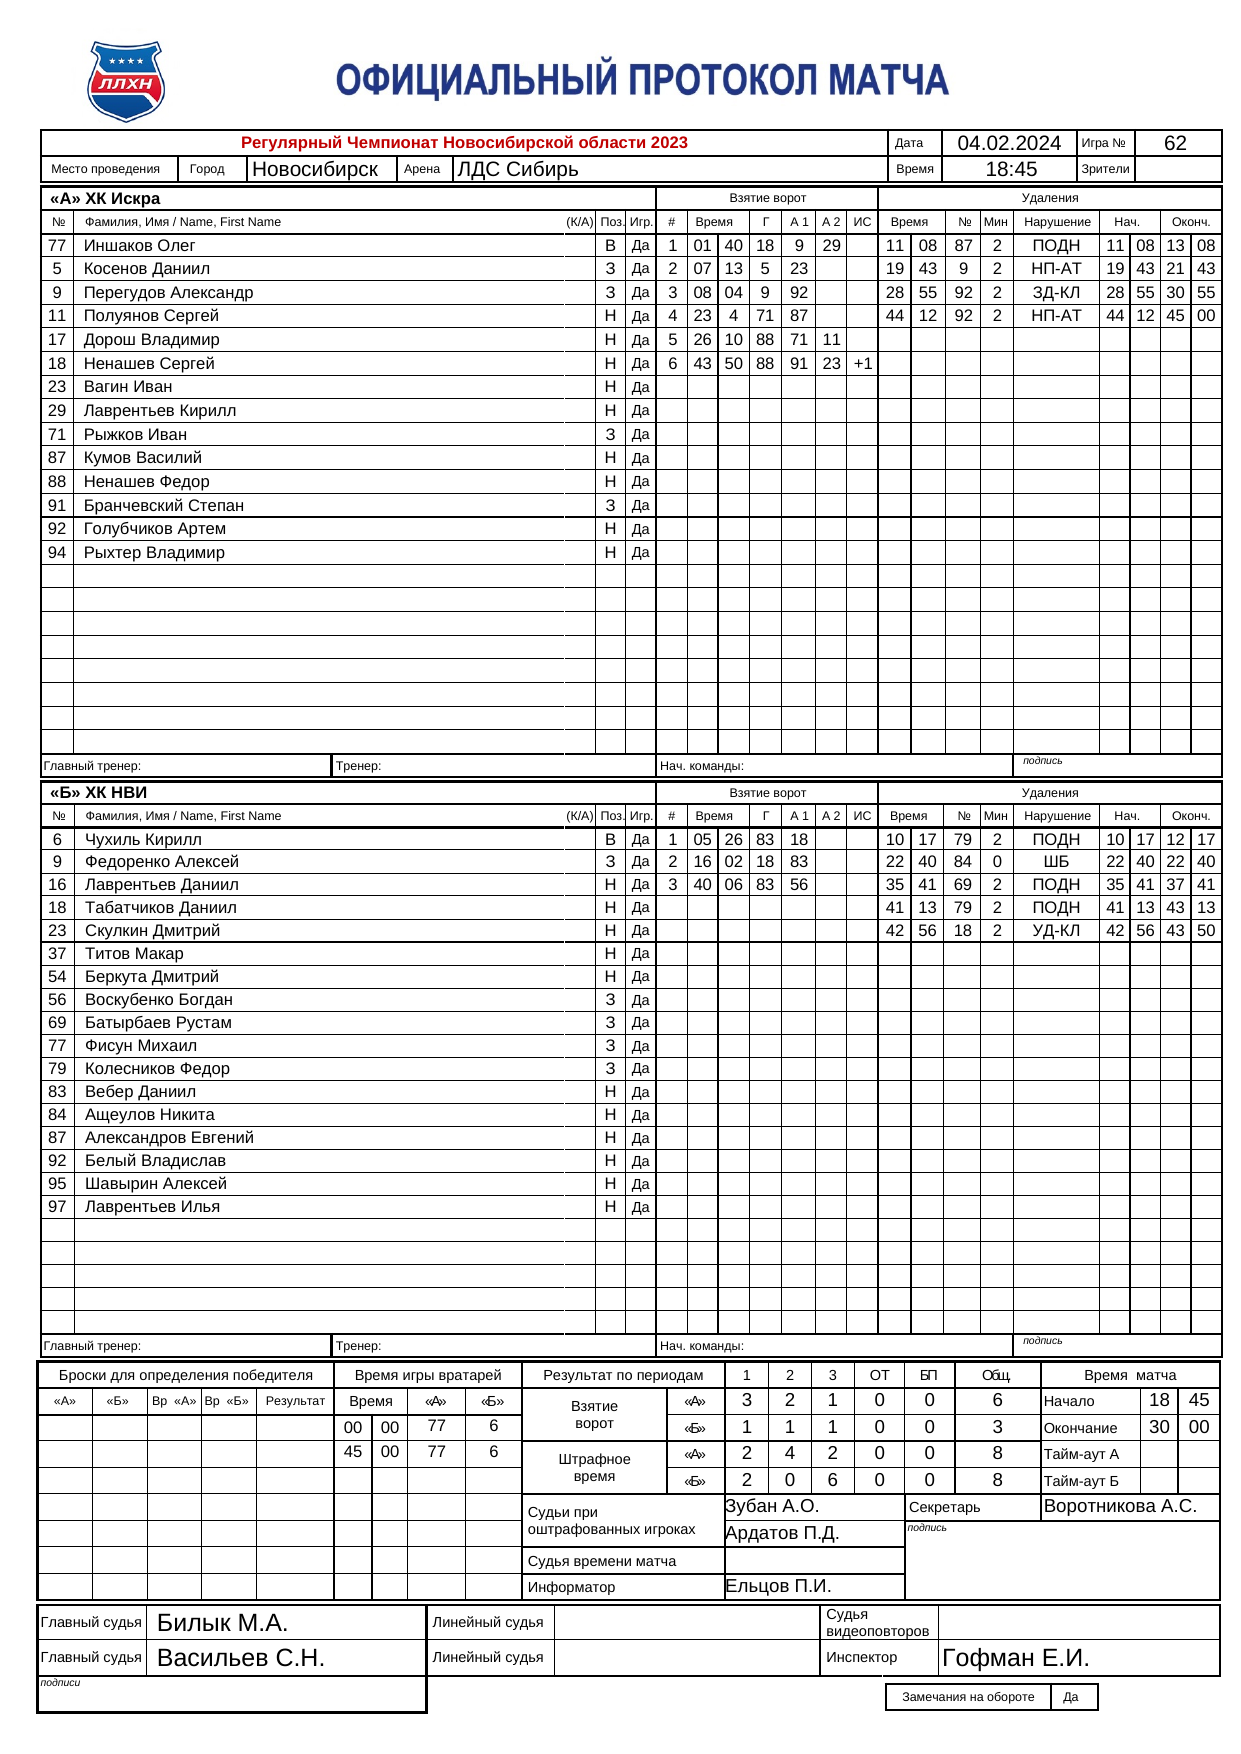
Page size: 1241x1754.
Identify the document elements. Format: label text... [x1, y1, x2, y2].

table_cell [981, 1219, 1013, 1241]
table_cell [719, 588, 749, 611]
table_cell [565, 829, 595, 849]
table_cell Игр. [626, 805, 655, 826]
table_cell [912, 1081, 943, 1103]
table_cell [946, 588, 980, 611]
table_header Взятие ворот [657, 188, 877, 209]
table_cell [847, 829, 877, 849]
table_cell [1100, 1288, 1129, 1310]
table_cell [688, 565, 717, 587]
table_cell [565, 1173, 595, 1195]
table_cell 29 [816, 235, 846, 256]
table_cell [1192, 1150, 1221, 1172]
table_cell 2 [981, 257, 1013, 280]
table_cell Да [626, 829, 655, 849]
table_cell [912, 1219, 943, 1241]
table_cell [148, 1441, 201, 1467]
table_cell [466, 1521, 521, 1546]
table_cell Да [626, 1081, 655, 1103]
table_cell [42, 683, 73, 706]
table_cell Зубан А.О. [726, 1495, 904, 1520]
table_cell 41 [1192, 874, 1221, 895]
table_cell [257, 1416, 333, 1440]
table_cell [74, 683, 564, 706]
table_cell Ардатов П.Д. [726, 1521, 904, 1546]
table_cell [946, 376, 980, 398]
table_cell 8 [956, 1442, 1040, 1467]
table_cell 02 [719, 850, 749, 872]
table_cell [719, 494, 749, 516]
table_cell 21 [1161, 257, 1190, 280]
table_cell 08 [912, 235, 945, 256]
table_cell [782, 1173, 815, 1195]
table_header «А» ХК Искра [42, 188, 655, 209]
table_cell [1014, 399, 1099, 422]
table_cell Н [596, 446, 625, 469]
table_cell [726, 1548, 904, 1573]
table_cell 4 [769, 1442, 811, 1467]
table_cell [847, 1219, 877, 1241]
table_cell [565, 1150, 595, 1172]
table_cell 0 [905, 1442, 954, 1467]
table_cell 43 [912, 257, 945, 280]
table_cell [688, 1127, 717, 1149]
table_cell [847, 1035, 877, 1057]
table_cell [1100, 565, 1129, 587]
table_cell [657, 943, 687, 964]
table_cell [1014, 352, 1099, 374]
table_cell [782, 1104, 815, 1126]
table_cell Табатчиков Даниил [75, 896, 564, 918]
table_cell [879, 612, 910, 634]
table_cell [596, 1219, 625, 1241]
table_cell ИС [847, 211, 877, 233]
table_cell [1014, 588, 1099, 611]
table_cell ШБ [1014, 850, 1099, 872]
table_cell [1131, 1012, 1160, 1033]
table_cell [408, 1547, 465, 1573]
table_cell Главный судья [39, 1606, 146, 1639]
table_cell 0 [855, 1442, 904, 1467]
table_cell [816, 683, 846, 706]
table_cell [816, 1012, 846, 1033]
table_cell [596, 588, 625, 611]
table_cell Гофман Е.И. [939, 1640, 1219, 1675]
table_cell 87 [42, 1127, 74, 1149]
table_cell Судья видеоповторов [821, 1606, 938, 1639]
table_cell Новосибирск [248, 157, 396, 181]
table_cell [883, 1677, 1220, 1681]
table_cell [596, 636, 625, 658]
table_cell [657, 707, 687, 729]
table_cell [688, 943, 717, 964]
table_cell Арена [398, 157, 452, 181]
table_cell Г [750, 805, 781, 826]
table_cell 0 [855, 1468, 904, 1493]
table_cell [657, 1196, 687, 1218]
table_cell [879, 730, 910, 753]
table_cell [1161, 1196, 1190, 1218]
table_cell [93, 1494, 147, 1520]
table_cell [879, 446, 910, 469]
table_cell [1100, 1311, 1129, 1333]
table_cell [373, 1468, 407, 1493]
table_cell Н [596, 1173, 625, 1195]
table_cell [879, 1265, 910, 1287]
table_cell [657, 1242, 687, 1264]
table_cell [719, 1081, 749, 1103]
table_cell З [596, 281, 625, 303]
table_cell [466, 1468, 521, 1493]
table_cell [944, 966, 980, 987]
table_header ОТ [855, 1363, 904, 1387]
table_cell [1100, 636, 1129, 658]
table_cell [847, 850, 877, 872]
table_cell [688, 966, 717, 987]
table_cell [1100, 659, 1129, 682]
table_cell [657, 1127, 687, 1149]
table_cell [1161, 1058, 1190, 1079]
table_cell 9 [946, 257, 980, 280]
table_cell [1131, 659, 1160, 682]
table_cell [879, 565, 910, 587]
table_cell 92 [946, 281, 980, 303]
table_cell 13 [1192, 896, 1221, 918]
table_cell 0 [905, 1468, 954, 1493]
table_cell 77 [42, 235, 73, 256]
table_cell [42, 1242, 74, 1264]
table_cell [42, 636, 73, 658]
table_cell Да [626, 989, 655, 1011]
table_cell [719, 1196, 749, 1218]
table_cell [335, 1574, 371, 1599]
table_cell [782, 565, 815, 587]
table_cell Взятие ворот [523, 1389, 666, 1440]
table_cell 00 [373, 1416, 407, 1440]
table_cell Н [596, 1196, 625, 1218]
table_cell [750, 1150, 781, 1172]
table_header Результат по периодам [523, 1363, 724, 1387]
table_cell Время [688, 805, 749, 826]
table_cell [1161, 1311, 1190, 1333]
table_cell № [944, 805, 980, 826]
table_cell [1192, 1012, 1221, 1033]
table_cell [565, 1035, 595, 1057]
table_cell [42, 1265, 74, 1287]
table_cell [565, 874, 595, 895]
table_cell [1100, 518, 1129, 540]
table_cell [42, 1219, 74, 1241]
table_cell 4 [719, 305, 749, 327]
table_cell 92 [42, 1150, 74, 1172]
table_cell [944, 1311, 980, 1333]
table_cell [688, 494, 717, 516]
table_cell [565, 1196, 595, 1218]
table_cell 79 [42, 1058, 74, 1079]
table_cell 71 [750, 305, 781, 327]
table_cell [719, 518, 749, 540]
table_cell [879, 328, 910, 351]
table_cell [202, 1574, 256, 1599]
table_cell Ащеулов Никита [75, 1104, 564, 1126]
table_cell [847, 235, 877, 256]
table_cell [565, 588, 595, 611]
table_cell [816, 1242, 846, 1264]
table_cell 43 [688, 352, 717, 374]
table_cell [981, 707, 1013, 729]
table_cell [148, 1574, 201, 1599]
table_cell [750, 683, 781, 706]
table_cell [912, 399, 945, 422]
table_cell 04 [719, 281, 749, 303]
table_cell [816, 494, 846, 516]
table_cell [719, 707, 749, 729]
table_cell [1014, 612, 1099, 634]
table_cell [1161, 1288, 1190, 1310]
table_cell [879, 966, 910, 987]
table_cell 95 [42, 1173, 74, 1195]
table_cell [1161, 494, 1190, 516]
table_cell (К/А) [565, 805, 595, 826]
table_cell [596, 1265, 625, 1287]
table_cell 45 [335, 1441, 371, 1467]
table_cell Да [626, 423, 655, 445]
table_cell [1161, 1150, 1190, 1172]
table_cell Н [596, 943, 625, 964]
table_cell [847, 376, 877, 398]
table_cell [912, 943, 943, 964]
table_cell [719, 1265, 749, 1287]
table_cell [719, 565, 749, 587]
table_cell [1131, 588, 1160, 611]
table_cell 94 [42, 541, 73, 564]
table_cell [981, 612, 1013, 634]
table_cell [912, 1058, 943, 1079]
table_cell Лаврентьев Даниил [75, 874, 564, 895]
table_cell 83 [750, 829, 781, 849]
table_cell [816, 636, 846, 658]
table_cell [657, 730, 687, 753]
table_cell [1192, 541, 1221, 564]
table_cell [657, 1104, 687, 1126]
table_cell [1131, 730, 1160, 753]
table_cell НП-АТ [1014, 305, 1099, 327]
table_cell 56 [1131, 920, 1160, 941]
table_cell [847, 966, 877, 987]
table_cell [1141, 1441, 1177, 1467]
table_cell 0 [855, 1389, 904, 1413]
table_cell [565, 896, 595, 918]
table_cell [1131, 1150, 1160, 1172]
table_cell [879, 1012, 910, 1033]
table_cell [847, 305, 877, 327]
table_cell [596, 707, 625, 729]
table_cell 55 [1131, 281, 1160, 303]
table_cell [688, 1012, 717, 1033]
table_cell [1192, 659, 1221, 682]
table_cell [626, 565, 655, 587]
table_cell [750, 1311, 781, 1333]
table_cell Тренер: [333, 755, 655, 776]
table_cell [626, 659, 655, 682]
table_cell 83 [42, 1081, 74, 1103]
table_cell [1192, 1242, 1221, 1264]
table_cell [750, 1012, 781, 1033]
table_cell 2 [812, 1442, 854, 1467]
table_cell 83 [750, 874, 781, 895]
table_cell 2 [981, 281, 1013, 303]
table_cell [750, 1081, 781, 1103]
table_cell 06 [719, 874, 749, 895]
table_cell [202, 1547, 256, 1573]
table_cell Беркута Дмитрий [75, 966, 564, 987]
table_cell 84 [42, 1104, 74, 1126]
table_cell [981, 470, 1013, 493]
table_cell [657, 1265, 687, 1287]
table_cell [1100, 1058, 1129, 1079]
table_cell Голубчиков Артем [74, 518, 564, 540]
table_cell [1192, 1081, 1221, 1103]
table_cell Главный судья [39, 1640, 146, 1675]
table_cell 6 [466, 1416, 521, 1440]
table_cell 2 [981, 874, 1013, 895]
table_header 2 [769, 1363, 811, 1387]
table_cell 92 [946, 305, 980, 327]
table_cell 71 [42, 423, 73, 445]
table_cell 40 [688, 874, 717, 895]
table_cell [912, 683, 945, 706]
table_cell [1014, 707, 1099, 729]
table_cell [688, 1104, 717, 1126]
table_cell [912, 1150, 943, 1172]
table_cell [202, 1521, 256, 1546]
table_cell 18 [42, 352, 73, 374]
table_cell 22 [1100, 850, 1129, 872]
table_cell [688, 1288, 717, 1310]
table_cell [750, 518, 781, 540]
table_cell [1192, 399, 1221, 422]
table_cell [1100, 966, 1129, 987]
table_cell Время [688, 211, 749, 233]
table_cell [847, 874, 877, 895]
table_header Дата [889, 131, 941, 155]
table_cell Нач. команды: [657, 1335, 1012, 1356]
table_cell [750, 659, 781, 682]
table_cell [1131, 470, 1160, 493]
table_cell Линейный судья [428, 1606, 554, 1639]
table_header Броски для определения победителя [39, 1363, 333, 1387]
table_cell 17 [1131, 829, 1160, 849]
table_cell [93, 1547, 147, 1573]
table_cell [39, 1521, 92, 1546]
table_cell [565, 1219, 595, 1241]
table_cell [596, 659, 625, 682]
table_cell [750, 943, 781, 964]
table_cell «Б» [668, 1415, 724, 1440]
table_cell 71 [782, 328, 815, 351]
table_cell А 2 [816, 211, 846, 233]
table_cell [1131, 328, 1160, 351]
table_cell [1161, 399, 1190, 422]
table_cell [1131, 423, 1160, 445]
table_cell [408, 1468, 465, 1493]
table_cell 18 [1141, 1389, 1177, 1413]
table_cell [1192, 565, 1221, 587]
table_cell Да [626, 1173, 655, 1195]
table_cell 0 [769, 1468, 811, 1493]
table_cell [565, 1081, 595, 1103]
table_cell [408, 1521, 465, 1546]
table_cell [657, 612, 687, 634]
table_cell [719, 920, 749, 941]
table_cell «А» [668, 1389, 724, 1413]
table_cell [879, 376, 910, 398]
table_cell [1161, 565, 1190, 587]
table_cell [565, 470, 595, 493]
table_cell [657, 659, 687, 682]
table_cell [719, 1219, 749, 1241]
table_cell [42, 707, 73, 729]
table_cell [626, 1219, 655, 1241]
table_cell 55 [1192, 281, 1221, 303]
table_cell Лаврентьев Кирилл [74, 399, 564, 422]
table_cell Фисун Михаил [75, 1035, 564, 1057]
table_cell подпись [1014, 1335, 1221, 1356]
table_cell [912, 565, 945, 587]
table_cell 41 [1100, 896, 1129, 918]
table_cell # [657, 805, 687, 826]
table_cell [879, 399, 910, 422]
table_cell [1014, 1288, 1099, 1310]
table_cell [912, 612, 945, 634]
table_cell Г [750, 211, 781, 233]
table_cell [555, 1640, 819, 1675]
table_cell [944, 1196, 980, 1218]
table_cell 88 [42, 470, 73, 493]
table_cell [626, 1311, 655, 1333]
table_cell 6 [466, 1441, 521, 1467]
table_cell 9 [42, 281, 73, 303]
table_cell [657, 1012, 687, 1033]
table_cell [75, 1219, 564, 1241]
table_cell [1100, 1150, 1129, 1172]
table_cell 0 [855, 1415, 904, 1440]
table_cell [657, 636, 687, 658]
table_cell З [596, 1058, 625, 1079]
table_cell [981, 636, 1013, 658]
table_cell [981, 1196, 1013, 1218]
table_cell [816, 966, 846, 987]
table_cell 44 [1100, 305, 1129, 327]
table_cell [944, 1219, 980, 1241]
table_cell [565, 1127, 595, 1149]
table_header Общ. [956, 1363, 1040, 1387]
table_cell [719, 376, 749, 398]
table_cell [1131, 399, 1160, 422]
table_cell Да [626, 257, 655, 280]
table_cell [42, 612, 73, 634]
table_cell Н [596, 966, 625, 987]
table_cell Н [596, 518, 625, 540]
table_cell [74, 659, 564, 682]
table_cell Колесников Федор [75, 1058, 564, 1079]
table_cell [879, 1242, 910, 1264]
table_cell подпись [1014, 755, 1221, 776]
table_cell 23 [816, 352, 846, 374]
table_cell 18 [782, 829, 815, 849]
table_cell ИС [847, 805, 877, 826]
table_cell 1 [769, 1415, 811, 1440]
table_cell [1161, 659, 1190, 682]
table_cell [1100, 1219, 1129, 1241]
table_cell [1192, 1196, 1221, 1218]
table_cell [981, 565, 1013, 587]
table_cell Н [596, 541, 625, 564]
table_cell Полуянов Сергей [74, 305, 564, 327]
table_cell [74, 636, 564, 658]
table_cell [1100, 588, 1129, 611]
table_cell [719, 1104, 749, 1126]
table_cell [1161, 1104, 1190, 1126]
table_cell [750, 376, 781, 398]
table_cell [879, 470, 910, 493]
table_cell [719, 1035, 749, 1057]
table_cell [719, 1127, 749, 1149]
table_cell [847, 1265, 877, 1287]
table_cell 13 [1131, 896, 1160, 918]
table_cell [912, 636, 945, 658]
table_cell Нач. [1100, 805, 1160, 826]
table_cell [1192, 470, 1221, 493]
table_cell [1161, 1242, 1190, 1264]
table_cell [688, 1058, 717, 1079]
table_cell [816, 1173, 846, 1195]
table_cell [1100, 352, 1129, 374]
table_cell [148, 1416, 201, 1440]
table_cell [1131, 683, 1160, 706]
table_cell [1131, 1219, 1160, 1241]
table_cell [719, 896, 749, 918]
table_cell [688, 1081, 717, 1103]
table_cell [1161, 1265, 1190, 1287]
table_cell [1192, 1035, 1221, 1057]
table_cell [1192, 612, 1221, 634]
table_cell (К/А) [565, 211, 595, 233]
table_cell 9 [42, 850, 74, 872]
table_cell [1131, 518, 1160, 540]
table_cell [1161, 1127, 1190, 1149]
table_cell [981, 659, 1013, 682]
table_cell 43 [1192, 257, 1221, 280]
table_cell [335, 1494, 371, 1520]
table_cell [688, 683, 717, 706]
table_cell [782, 1035, 815, 1057]
table_cell [1131, 1104, 1160, 1126]
table_cell [750, 730, 781, 753]
table_cell [879, 636, 910, 658]
table_cell [1192, 1104, 1221, 1126]
table_cell 4 [657, 305, 687, 327]
table_cell [93, 1521, 147, 1546]
table_cell [1161, 683, 1190, 706]
table_cell Васильев С.Н. [147, 1640, 425, 1675]
table_cell [944, 1150, 980, 1172]
table_cell Иншаков Олег [74, 235, 564, 256]
table_cell [75, 1288, 564, 1310]
table_cell [1014, 328, 1099, 351]
table_cell [944, 1242, 980, 1264]
table_cell [912, 730, 945, 753]
table_cell [1014, 494, 1099, 516]
table_cell [626, 588, 655, 611]
table_cell Рыхтер Владимир [74, 541, 564, 564]
table_cell [750, 989, 781, 1011]
table_cell 77 [408, 1441, 465, 1467]
table_cell [816, 588, 846, 611]
table_cell [202, 1494, 256, 1520]
table_cell Время [879, 211, 945, 233]
table_cell [816, 399, 846, 422]
table_cell [944, 1288, 980, 1310]
table_cell Вагин Иван [74, 376, 564, 398]
table_cell [981, 1035, 1013, 1057]
table_cell Да [626, 1058, 655, 1079]
table_cell Кумов Василий [74, 446, 564, 469]
table_cell [39, 1547, 92, 1573]
table_cell [1192, 1311, 1221, 1333]
table_cell УД-КЛ [1014, 920, 1099, 941]
table_cell [626, 1288, 655, 1310]
table_cell Главный тренер: [42, 1335, 330, 1356]
table_cell [657, 541, 687, 564]
table_cell 01 [688, 235, 717, 256]
table_cell 2 [657, 850, 687, 872]
table_cell [847, 943, 877, 964]
table_cell [944, 1058, 980, 1079]
table_cell [879, 1035, 910, 1057]
table_cell [657, 518, 687, 540]
table_cell Да [626, 328, 655, 351]
table_header Удаления [879, 783, 1221, 803]
table_cell [565, 730, 595, 753]
table_cell [1131, 1288, 1160, 1310]
table_cell 9 [782, 235, 815, 256]
table_cell [1192, 989, 1221, 1011]
table_cell [946, 423, 980, 445]
table_cell Игр. [626, 211, 655, 233]
table_cell [1161, 1219, 1190, 1241]
table_cell [912, 1012, 943, 1033]
table_cell 3 [956, 1415, 1040, 1440]
table_cell [912, 1196, 943, 1218]
table_cell [1014, 1127, 1099, 1149]
table_cell [1014, 1081, 1099, 1103]
table_cell [782, 1242, 815, 1264]
table_cell 1 [657, 829, 687, 849]
table_cell [1192, 1265, 1221, 1287]
table_cell [1014, 1150, 1099, 1172]
table_cell Главный тренер: [42, 755, 330, 776]
table_cell [1100, 1127, 1129, 1149]
table_cell Секретарь [906, 1495, 1040, 1520]
table_cell [408, 1494, 465, 1520]
table_cell [1131, 494, 1160, 516]
table_cell 41 [1131, 874, 1160, 895]
table_cell [782, 989, 815, 1011]
table_cell [782, 1150, 815, 1172]
table_cell [981, 1265, 1013, 1287]
table_cell [74, 612, 564, 634]
table_cell З [596, 494, 625, 516]
table_cell 56 [42, 989, 74, 1011]
table_header 62 [1136, 131, 1221, 155]
table_cell # [657, 211, 687, 233]
table_cell [782, 896, 815, 918]
table_cell Да [626, 235, 655, 256]
table_cell 91 [42, 494, 73, 516]
table_cell [428, 1677, 882, 1711]
table_cell Перегудов Александр [74, 281, 564, 303]
table_cell ПОДН [1014, 896, 1099, 918]
table_cell [1179, 1468, 1219, 1493]
table_cell [879, 707, 910, 729]
table_cell [847, 1196, 877, 1218]
table_cell № [946, 211, 980, 233]
table_cell [1100, 1196, 1129, 1218]
table_cell [626, 730, 655, 753]
table_cell [688, 1311, 717, 1333]
table_cell [981, 423, 1013, 445]
table_cell [688, 707, 717, 729]
table_cell Да [626, 1196, 655, 1218]
table_cell [688, 730, 717, 753]
table_cell [782, 1265, 815, 1287]
table_cell [981, 730, 1013, 753]
table_cell [1131, 541, 1160, 564]
table_cell [565, 541, 595, 564]
table_cell [1161, 352, 1190, 374]
table_cell 84 [944, 850, 980, 872]
table_cell [816, 376, 846, 398]
table_cell [912, 1265, 943, 1287]
table_cell [981, 1127, 1013, 1149]
table_cell Информатор [523, 1575, 724, 1599]
table_cell [1192, 707, 1221, 729]
table_cell [912, 352, 945, 374]
table_cell [912, 328, 945, 351]
table_cell [688, 1242, 717, 1264]
table_cell [373, 1521, 407, 1546]
table_cell [750, 920, 781, 941]
table_cell [555, 1606, 819, 1639]
table_cell [750, 966, 781, 987]
table_cell [1014, 565, 1099, 587]
table_cell [688, 541, 717, 564]
table_cell [750, 1127, 781, 1149]
table_cell № [42, 211, 73, 233]
table_cell [750, 707, 781, 729]
table_cell 88 [750, 352, 781, 374]
table_cell [657, 494, 687, 516]
table_cell [1131, 1058, 1160, 1079]
table_cell [688, 470, 717, 493]
table_cell [1161, 1081, 1190, 1103]
table_cell [981, 683, 1013, 706]
table_cell [816, 1196, 846, 1218]
table_cell З [596, 1035, 625, 1057]
table_cell Н [596, 920, 625, 941]
table_cell [1131, 1265, 1160, 1287]
table_cell [1131, 1035, 1160, 1057]
table_cell [1192, 1058, 1221, 1079]
table_cell [879, 1311, 910, 1333]
table_cell [565, 399, 595, 422]
table_cell [816, 829, 846, 849]
table_cell [912, 423, 945, 445]
table_cell [782, 1311, 815, 1333]
table_cell 40 [1192, 850, 1221, 872]
table_cell Да [626, 1150, 655, 1172]
table_cell [847, 707, 877, 729]
table_cell [565, 281, 595, 303]
table_cell В [596, 829, 625, 849]
table_cell 87 [42, 446, 73, 469]
table_cell [657, 1058, 687, 1079]
table_cell [596, 565, 625, 587]
table_cell 87 [946, 235, 980, 256]
table_cell 10 [879, 829, 910, 849]
table_cell З [596, 423, 625, 445]
table_cell [1100, 423, 1129, 445]
table_cell [981, 1173, 1013, 1195]
table_cell Место проведения [42, 157, 177, 181]
table_cell [1161, 636, 1190, 658]
table_cell Нач. команды: [657, 755, 1012, 776]
table_cell [816, 659, 846, 682]
table_header «Б» ХК НВИ [42, 783, 655, 803]
table_cell 35 [879, 874, 910, 895]
table_cell [565, 235, 595, 256]
table_cell [782, 588, 815, 611]
table_cell «Б » [466, 1389, 521, 1413]
table_cell [981, 399, 1013, 422]
table_cell 3 [657, 874, 687, 895]
table_cell 40 [1131, 850, 1160, 872]
table_cell [816, 257, 846, 280]
table_cell [879, 588, 910, 611]
table_cell 18 [750, 235, 781, 256]
table_cell [1014, 470, 1099, 493]
table_cell 23 [782, 257, 815, 280]
table_cell [879, 423, 910, 445]
table_cell [565, 966, 595, 987]
table_cell [1100, 612, 1129, 634]
table_cell [912, 707, 945, 729]
table_cell [816, 612, 846, 634]
table_cell [847, 896, 877, 918]
table_cell [1161, 1012, 1190, 1033]
table_cell Поз. [596, 805, 625, 826]
table_cell [847, 588, 877, 611]
table_cell [466, 1547, 521, 1573]
table_cell [335, 1521, 371, 1546]
table_cell 41 [912, 874, 943, 895]
table_cell А 1 [782, 211, 815, 233]
table_cell [847, 281, 877, 303]
table_cell 10 [719, 328, 749, 351]
table_cell 05 [688, 829, 717, 849]
table_cell [719, 612, 749, 634]
table_cell [879, 1288, 910, 1310]
table_cell Да [626, 920, 655, 941]
table_cell Тайм-аут А [1042, 1441, 1140, 1467]
table_cell [257, 1574, 333, 1599]
table_cell [657, 1081, 687, 1103]
table_cell [1192, 588, 1221, 611]
table_cell [847, 1081, 877, 1103]
table_cell 23 [688, 305, 717, 327]
table_cell [816, 1035, 846, 1057]
table_cell «Б» [668, 1468, 724, 1493]
table_cell [202, 1416, 256, 1440]
table_cell 40 [719, 235, 749, 256]
table_cell 2 [981, 920, 1013, 941]
table_cell Время [889, 157, 941, 181]
table_cell [42, 1311, 74, 1333]
table_cell [944, 1012, 980, 1033]
table_cell [1131, 612, 1160, 634]
table_cell 3 [726, 1389, 768, 1413]
table_cell 13 [912, 896, 943, 918]
table_cell Рыжков Иван [74, 423, 564, 445]
table_cell [981, 518, 1013, 540]
table_cell [1161, 423, 1190, 445]
table_cell [1100, 1081, 1129, 1103]
table_cell подписи [39, 1677, 425, 1711]
table_cell [816, 518, 846, 540]
table_cell [816, 896, 846, 918]
table_cell 12 [1131, 305, 1160, 327]
table_cell [39, 1468, 92, 1493]
table_cell «А» [39, 1389, 92, 1413]
table_cell [1131, 565, 1160, 587]
table_cell Да [626, 376, 655, 398]
table_cell [688, 659, 717, 682]
table_cell [944, 989, 980, 1011]
table_cell 11 [1100, 235, 1129, 256]
table_cell [719, 1311, 749, 1333]
table_cell [816, 920, 846, 941]
table_cell [1100, 399, 1129, 422]
table_cell № [42, 805, 74, 826]
table_cell [946, 352, 980, 374]
table_cell [879, 352, 910, 374]
table_cell [1014, 1311, 1099, 1333]
table_cell [688, 1219, 717, 1241]
table_cell [847, 518, 877, 540]
table_cell 11 [816, 328, 846, 351]
table_cell [981, 1104, 1013, 1126]
table_header Регулярный Чемпионат Новосибирской области 2023 [42, 131, 887, 155]
table_cell [1131, 1311, 1160, 1333]
table_cell [782, 920, 815, 941]
table_cell Фамилия, Имя / Name, First Name [74, 211, 565, 233]
table_cell [944, 943, 980, 964]
table_cell [847, 989, 877, 1011]
table_cell Н [596, 470, 625, 493]
table_cell [946, 446, 980, 469]
table_cell [1014, 1242, 1099, 1264]
table_cell [981, 943, 1013, 964]
table_cell [816, 1127, 846, 1149]
table_cell [93, 1468, 147, 1493]
table_cell [74, 707, 564, 729]
table_cell [75, 1242, 564, 1264]
table_cell Начало [1042, 1389, 1140, 1413]
table_cell Да [626, 541, 655, 564]
table_cell [816, 1081, 846, 1103]
table_cell [944, 1081, 980, 1103]
table_cell [816, 423, 846, 445]
table_cell 16 [42, 874, 74, 895]
table_cell [688, 1173, 717, 1195]
table_cell 87 [782, 305, 815, 327]
table_cell [847, 328, 877, 351]
table_cell 08 [1131, 235, 1160, 256]
table_cell Н [596, 1081, 625, 1103]
table_cell 91 [782, 352, 815, 374]
table_cell 30 [1141, 1415, 1177, 1440]
table_cell [816, 1058, 846, 1079]
table_cell [596, 612, 625, 634]
table_cell [42, 565, 73, 587]
table_cell [981, 1058, 1013, 1079]
table_cell 79 [944, 829, 980, 849]
table_cell [782, 612, 815, 634]
table_cell [257, 1441, 333, 1467]
table_cell 9 [750, 281, 781, 303]
table_cell Н [596, 1150, 625, 1172]
table_cell Оконч. [1161, 211, 1221, 233]
table_cell 37 [1161, 874, 1190, 895]
table_cell [688, 1150, 717, 1172]
table_cell [565, 1012, 595, 1033]
table_cell [944, 1127, 980, 1149]
table_cell [257, 1547, 333, 1573]
table_cell [1161, 518, 1190, 540]
table_cell [719, 399, 749, 422]
table_cell [1014, 423, 1099, 445]
table_cell [626, 1265, 655, 1287]
table_header Удаления [879, 188, 1221, 209]
table_cell [1192, 446, 1221, 469]
table_cell [750, 1219, 781, 1241]
table_cell Да [626, 874, 655, 895]
table_cell [719, 1173, 749, 1195]
table_cell [1014, 730, 1099, 753]
table_cell [912, 1035, 943, 1057]
table_cell [912, 518, 945, 540]
table_cell 5 [657, 328, 687, 351]
table_cell [816, 730, 846, 753]
table_cell [1192, 1219, 1221, 1241]
table_cell [565, 1288, 595, 1310]
table_cell ПОДН [1014, 874, 1099, 895]
table_cell [39, 1494, 92, 1520]
table_cell [373, 1547, 407, 1573]
table_cell [847, 659, 877, 682]
table_cell [847, 1242, 877, 1264]
table_header Замечания на обороте [887, 1685, 1050, 1709]
table_cell 2 [981, 305, 1013, 327]
table_cell [466, 1494, 521, 1520]
table_cell [719, 659, 749, 682]
table_cell [946, 470, 980, 493]
table_cell [596, 730, 625, 753]
table_cell Тренер: [333, 1335, 655, 1356]
table_cell 26 [719, 829, 749, 849]
table_cell [688, 612, 717, 634]
table_cell [816, 850, 846, 872]
table_cell Вр «А» [148, 1389, 201, 1413]
table_cell [847, 423, 877, 445]
table_cell [688, 1035, 717, 1057]
table_cell [782, 399, 815, 422]
table_cell Да [626, 1127, 655, 1149]
table_cell [688, 446, 717, 469]
table_cell [1100, 376, 1129, 398]
table_cell [688, 1265, 717, 1287]
table_cell +1 [847, 352, 877, 374]
table_cell НП-АТ [1014, 257, 1099, 280]
table_cell 1 [812, 1415, 854, 1440]
table_cell [981, 588, 1013, 611]
table_header БП [905, 1363, 954, 1387]
table_cell Н [596, 896, 625, 918]
table_cell [912, 376, 945, 398]
table_cell [626, 683, 655, 706]
table_cell [719, 1012, 749, 1033]
table_cell [1100, 328, 1129, 351]
table_cell [657, 966, 687, 987]
table_cell [202, 1441, 256, 1467]
table_cell [688, 920, 717, 941]
table_cell Воротникова А.С. [1042, 1495, 1219, 1520]
table_cell [782, 376, 815, 398]
table_cell [750, 636, 781, 658]
table_cell [1161, 446, 1190, 469]
table_cell [1100, 1012, 1129, 1033]
table_cell Да [626, 1012, 655, 1033]
table_cell [946, 399, 980, 422]
table_cell [1136, 157, 1221, 181]
table_cell 19 [879, 257, 910, 280]
table_cell Вебер Даниил [75, 1081, 564, 1103]
table_cell [946, 328, 980, 351]
table_cell [657, 470, 687, 493]
table_cell 12 [912, 305, 945, 327]
table_cell [847, 565, 877, 587]
table_cell [946, 541, 980, 564]
table_cell [981, 1311, 1013, 1333]
table_cell 44 [879, 305, 910, 327]
table_cell 41 [879, 896, 910, 918]
table_cell [816, 1288, 846, 1310]
table_cell 18 [944, 920, 980, 941]
table_cell [816, 943, 846, 964]
table_cell [565, 257, 595, 280]
table_cell [75, 1311, 564, 1333]
table_cell [912, 470, 945, 493]
table_cell Батырбаев Рустам [75, 1012, 564, 1033]
table_cell Результат [257, 1389, 333, 1413]
table_cell [944, 1035, 980, 1057]
table_cell Дорош Владимир [74, 328, 564, 351]
table_cell 3 [657, 281, 687, 303]
table_cell [657, 376, 687, 398]
table_cell Да [626, 518, 655, 540]
table_cell [565, 1311, 595, 1333]
table_cell [565, 1104, 595, 1126]
table_cell 45 [1179, 1389, 1219, 1413]
table_cell [879, 943, 910, 964]
table_cell [596, 1311, 625, 1333]
table_cell [74, 588, 564, 611]
table_cell 55 [912, 281, 945, 303]
table_cell [1131, 376, 1160, 398]
table_cell [782, 1127, 815, 1149]
table_cell [596, 1242, 625, 1264]
table_cell [879, 1058, 910, 1079]
table_cell 5 [42, 257, 73, 280]
table_cell [847, 470, 877, 493]
table_cell 23 [42, 376, 73, 398]
table_cell [1014, 446, 1099, 469]
table_cell Судьи при оштрафованных игроках [523, 1495, 724, 1546]
table_cell [879, 1219, 910, 1241]
table_cell [565, 328, 595, 351]
table_cell [257, 1521, 333, 1546]
table_cell 8 [956, 1468, 1040, 1493]
table_cell [719, 636, 749, 658]
table_cell [1131, 1173, 1160, 1195]
table_cell [750, 1035, 781, 1057]
table_cell [1014, 1196, 1099, 1218]
table_cell Н [596, 1127, 625, 1149]
table_cell [657, 423, 687, 445]
table_cell [42, 1288, 74, 1310]
table_header Да [1052, 1685, 1097, 1709]
table_cell Поз. [596, 211, 625, 233]
table_cell Шавырин Алексей [75, 1173, 564, 1195]
table_cell [596, 1288, 625, 1310]
table_cell Н [596, 328, 625, 351]
table_cell [1100, 1104, 1129, 1126]
table_cell Вр «Б» [202, 1389, 256, 1413]
table_cell Мин [981, 805, 1013, 826]
table_cell [847, 636, 877, 658]
table_header 1 [726, 1363, 768, 1387]
table_cell [719, 1150, 749, 1172]
table_cell [782, 423, 815, 445]
table_cell [565, 612, 595, 634]
table_cell [847, 399, 877, 422]
table_cell Бранчевский Степан [74, 494, 564, 516]
table_cell [373, 1494, 407, 1520]
table_cell [719, 446, 749, 469]
table_cell [657, 1288, 687, 1310]
table_cell [626, 1242, 655, 1264]
table_cell [565, 920, 595, 941]
table_cell [782, 943, 815, 964]
table_cell [688, 423, 717, 445]
table_cell [946, 612, 980, 634]
table_cell [981, 989, 1013, 1011]
table_cell [750, 1058, 781, 1079]
table_cell [981, 966, 1013, 987]
table_cell Да [626, 352, 655, 374]
table_cell [782, 683, 815, 706]
table_cell [912, 1104, 943, 1126]
table_cell [847, 1104, 877, 1126]
table_cell [657, 920, 687, 941]
table_cell [1099, 1682, 1220, 1711]
table_cell [565, 659, 595, 682]
table_cell [202, 1468, 256, 1493]
table_cell [782, 966, 815, 987]
table_cell 23 [42, 920, 74, 941]
table_cell [719, 541, 749, 564]
table_cell 42 [879, 920, 910, 941]
table_cell [657, 565, 687, 587]
table_cell 29 [42, 399, 73, 422]
table_header 3 [812, 1363, 854, 1387]
table_cell [847, 683, 877, 706]
table_cell [1100, 1242, 1129, 1264]
table_cell [42, 730, 73, 753]
table_cell [1131, 707, 1160, 729]
table_cell [719, 730, 749, 753]
table_cell «А» [668, 1442, 724, 1467]
table_cell [816, 707, 846, 729]
table_cell [565, 565, 595, 587]
table_cell 37 [42, 943, 74, 964]
table_cell [688, 588, 717, 611]
table_cell [946, 636, 980, 658]
table_cell [1014, 1058, 1099, 1079]
table_cell Ненашев Сергей [74, 352, 564, 374]
table_cell [1014, 1012, 1099, 1033]
table_cell 54 [42, 966, 74, 987]
table_cell [750, 470, 781, 493]
table_cell 1 [657, 235, 687, 256]
table_cell [257, 1494, 333, 1520]
table_cell Судья времени матча [523, 1548, 724, 1573]
table_cell [816, 1150, 846, 1172]
table_cell 2 [726, 1468, 768, 1493]
table_cell [1014, 518, 1099, 540]
table_cell [879, 1127, 910, 1149]
table_cell [1014, 541, 1099, 564]
table_cell 92 [42, 518, 73, 540]
table_cell Окончание [1042, 1415, 1140, 1440]
table_cell [879, 659, 910, 682]
table_cell Скулкин Дмитрий [75, 920, 564, 941]
table_cell Да [626, 966, 655, 987]
table_cell [565, 352, 595, 374]
table_cell [719, 1288, 749, 1310]
table_cell [39, 1574, 92, 1599]
table_cell 43 [1161, 920, 1190, 941]
table_cell 11 [879, 235, 910, 256]
table_cell З [596, 1012, 625, 1033]
table_cell 10 [1100, 829, 1129, 849]
table_cell 6 [812, 1468, 854, 1493]
table_cell [1131, 446, 1160, 469]
table_cell [1131, 943, 1160, 964]
table_cell Н [596, 376, 625, 398]
table_cell [750, 494, 781, 516]
table_cell Воскубенко Богдан [75, 989, 564, 1011]
table_cell [1161, 1035, 1190, 1057]
table_cell 35 [1100, 874, 1129, 895]
table_cell [912, 494, 945, 516]
table_cell [1161, 541, 1190, 564]
table_cell [719, 470, 749, 493]
table_cell [42, 659, 73, 682]
table_cell 16 [688, 850, 717, 872]
table_cell Да [626, 281, 655, 303]
table_cell [1014, 376, 1099, 398]
table_cell [42, 588, 73, 611]
table_cell Да [626, 494, 655, 516]
table_cell З [596, 850, 625, 872]
table_cell Да [626, 1035, 655, 1057]
table_cell Да [626, 1104, 655, 1126]
table_cell [657, 588, 687, 611]
table_cell [981, 1288, 1013, 1310]
table_cell [879, 1173, 910, 1195]
table_cell [981, 352, 1013, 374]
table_cell [1161, 989, 1190, 1011]
table_cell Н [596, 399, 625, 422]
table_cell [1161, 588, 1190, 611]
table_cell [782, 1081, 815, 1103]
table_cell [782, 730, 815, 753]
table_cell З [596, 989, 625, 1011]
table_cell «Б» [93, 1389, 147, 1413]
table_cell [782, 659, 815, 682]
table_cell [39, 1441, 92, 1467]
table_cell [816, 1104, 846, 1126]
table_cell 69 [944, 874, 980, 895]
table_cell [1131, 352, 1160, 374]
table_cell [1161, 707, 1190, 729]
table_cell [657, 683, 687, 706]
table_cell [946, 565, 980, 587]
table_cell [750, 1104, 781, 1126]
table_cell Федоренко Алексей [75, 850, 564, 872]
table_cell Оконч. [1161, 805, 1221, 826]
table_cell [1161, 376, 1190, 398]
table_cell [1192, 328, 1221, 351]
table_cell [847, 1012, 877, 1033]
table_cell 56 [912, 920, 943, 941]
table_cell [944, 1104, 980, 1126]
table_cell Лаврентьев Илья [75, 1196, 564, 1218]
table_cell [1100, 470, 1129, 493]
table_cell [750, 1173, 781, 1195]
table_cell [626, 707, 655, 729]
table_cell 00 [335, 1416, 371, 1440]
table_cell 97 [42, 1196, 74, 1218]
table_cell Время [879, 805, 943, 826]
table_cell 19 [1100, 257, 1129, 280]
table_cell [1131, 966, 1160, 987]
table_cell 42 [1100, 920, 1129, 941]
table_cell 28 [1100, 281, 1129, 303]
table_cell [1131, 1242, 1160, 1264]
table_cell 00 [373, 1441, 407, 1467]
table_cell [912, 446, 945, 469]
table_cell ЗД-КЛ [1014, 281, 1099, 303]
table_cell [847, 1173, 877, 1195]
table_cell [1100, 446, 1129, 469]
table_cell [816, 874, 846, 895]
table_cell подпись [906, 1522, 1219, 1599]
table_cell Александров Евгений [75, 1127, 564, 1149]
table_cell Да [626, 446, 655, 469]
table_cell [75, 1265, 564, 1287]
table_cell ПОДН [1014, 829, 1099, 849]
table_cell [981, 1242, 1013, 1264]
table_cell [657, 399, 687, 422]
table_cell [688, 896, 717, 918]
table_cell [565, 494, 595, 516]
table_cell [657, 896, 687, 918]
table_cell [981, 1012, 1013, 1033]
table_cell Ельцов П.И. [726, 1575, 904, 1599]
table_cell [93, 1416, 147, 1440]
table_cell [565, 636, 595, 658]
table_cell Тайм-аут Б [1042, 1468, 1140, 1493]
table_cell [1100, 730, 1129, 753]
table_cell 2 [981, 896, 1013, 918]
table_cell [1100, 989, 1129, 1011]
table_cell 56 [782, 874, 815, 895]
table_cell [912, 588, 945, 611]
table_cell [1100, 1173, 1129, 1195]
table_cell 50 [719, 352, 749, 374]
table_cell [373, 1574, 407, 1599]
table_cell [1192, 966, 1221, 987]
table_cell [1014, 943, 1099, 964]
table_cell [1161, 1173, 1190, 1195]
table_cell [912, 1242, 943, 1264]
table_cell [688, 636, 717, 658]
table_cell [879, 683, 910, 706]
table_cell [1179, 1441, 1219, 1467]
table_cell [946, 730, 980, 753]
table_cell [981, 1081, 1013, 1103]
table_cell Фамилия, Имя / Name, First Name [75, 805, 565, 826]
table_cell А 1 [782, 805, 815, 826]
table_cell [1192, 423, 1221, 445]
table_cell [565, 305, 595, 327]
table_cell [981, 541, 1013, 564]
table_cell [1192, 376, 1221, 398]
table_cell [847, 1311, 877, 1333]
table_cell [335, 1547, 371, 1573]
table_cell [750, 896, 781, 918]
table_cell 17 [912, 829, 943, 849]
table_cell [148, 1521, 201, 1546]
table_cell [782, 494, 815, 516]
table_cell [912, 1127, 943, 1149]
table_cell [1014, 966, 1099, 987]
table_cell [1100, 707, 1129, 729]
table_cell 1 [726, 1415, 768, 1440]
table_cell Н [596, 874, 625, 895]
table_cell Инспектор [821, 1640, 938, 1675]
table_cell [1192, 683, 1221, 706]
table_cell [782, 1058, 815, 1079]
table_cell 2 [981, 829, 1013, 849]
table_cell [719, 1242, 749, 1264]
table_cell [1161, 966, 1190, 987]
table_cell 2 [657, 257, 687, 280]
table_cell [257, 1468, 333, 1493]
table_cell [816, 565, 846, 587]
table_cell [74, 565, 564, 587]
table_cell Косенов Даниил [74, 257, 564, 280]
table_cell [408, 1574, 465, 1599]
table_cell [565, 518, 595, 540]
table_cell [335, 1468, 371, 1493]
table_cell 79 [944, 896, 980, 918]
table_cell [565, 683, 595, 706]
table_cell 13 [719, 257, 749, 280]
table_cell [750, 399, 781, 422]
table_cell Да [626, 943, 655, 964]
table_cell [782, 1288, 815, 1310]
table_cell [1192, 636, 1221, 658]
table_cell [1100, 541, 1129, 564]
table_cell [847, 1058, 877, 1079]
table_cell [1192, 352, 1221, 374]
table_cell [719, 966, 749, 987]
table_cell 0 [981, 850, 1013, 872]
table_cell [688, 518, 717, 540]
table_cell [912, 1311, 943, 1333]
table_cell 77 [42, 1035, 74, 1057]
table_cell [816, 541, 846, 564]
table_cell Да [626, 305, 655, 327]
table_cell [750, 1265, 781, 1287]
table_cell [879, 1081, 910, 1103]
table_cell [847, 257, 877, 280]
table_cell [688, 376, 717, 398]
table_cell [1014, 1219, 1099, 1241]
table_cell [657, 1150, 687, 1172]
table_cell 07 [688, 257, 717, 280]
table_cell [688, 1196, 717, 1218]
table_cell [981, 328, 1013, 351]
table_cell [912, 659, 945, 682]
table_cell 77 [408, 1416, 465, 1440]
table_cell [946, 707, 980, 729]
table_cell [1131, 1196, 1160, 1218]
table_cell Нарушение [1014, 211, 1099, 233]
table_cell [1192, 518, 1221, 540]
table_cell [782, 446, 815, 469]
table_cell 69 [42, 1012, 74, 1033]
table_cell [782, 541, 815, 564]
table_cell З [596, 257, 625, 280]
table_cell 18 [750, 850, 781, 872]
table_cell 12 [1161, 829, 1190, 849]
table_cell Белый Владислав [75, 1150, 564, 1172]
table_cell 26 [688, 328, 717, 351]
table_header Время матча [1042, 1363, 1219, 1387]
table_cell Чухиль Кирилл [75, 829, 564, 849]
table_cell 22 [879, 850, 910, 872]
table_cell 2 [726, 1442, 768, 1467]
table_cell 30 [1161, 281, 1190, 303]
table_cell 00 [1179, 1415, 1219, 1440]
table_cell 08 [1192, 235, 1221, 256]
table_cell 0 [905, 1415, 954, 1440]
table_cell Билык М.А. [147, 1606, 425, 1639]
table_cell Н [596, 352, 625, 374]
table_cell [847, 1150, 877, 1172]
table_cell [1192, 494, 1221, 516]
table_cell [847, 730, 877, 753]
table_header Игра № [1078, 131, 1134, 155]
table_cell 5 [750, 257, 781, 280]
table_cell [944, 1173, 980, 1195]
table_cell [750, 423, 781, 445]
table_cell [1131, 1127, 1160, 1149]
table_cell [750, 541, 781, 564]
table_cell [719, 423, 749, 445]
table_cell [912, 1173, 943, 1195]
table_cell [879, 1104, 910, 1126]
table_cell [750, 1242, 781, 1264]
table_cell [565, 707, 595, 729]
table_cell [626, 636, 655, 658]
table_cell [912, 541, 945, 564]
table_cell [1192, 943, 1221, 964]
table_cell [1100, 1035, 1129, 1057]
table_cell [782, 1012, 815, 1033]
table_cell [750, 1288, 781, 1310]
table_cell 0 [905, 1389, 954, 1413]
table_cell [657, 989, 687, 1011]
table_cell 17 [1192, 829, 1221, 849]
table_cell 88 [750, 328, 781, 351]
table_cell 50 [1192, 920, 1221, 941]
table_cell [565, 1242, 595, 1264]
table_cell [912, 966, 943, 987]
table_cell [565, 943, 595, 964]
table_cell [688, 989, 717, 1011]
table_cell А 2 [816, 805, 846, 826]
table_cell Да [626, 399, 655, 422]
table_cell [816, 446, 846, 469]
table_cell [565, 446, 595, 469]
table_cell 92 [782, 281, 815, 303]
table_cell [816, 989, 846, 1011]
table_cell [879, 494, 910, 516]
table_cell [1131, 1081, 1160, 1103]
table_cell [93, 1441, 147, 1467]
table_cell [816, 1265, 846, 1287]
table_cell 22 [1161, 850, 1190, 872]
table_cell [1100, 943, 1129, 964]
table_cell [946, 683, 980, 706]
table_cell Нач. [1100, 211, 1160, 233]
table_cell [1161, 730, 1190, 753]
table_cell ПОДН [1014, 235, 1099, 256]
table_cell [946, 659, 980, 682]
table_cell 18:45 [943, 157, 1076, 181]
table_cell [981, 446, 1013, 469]
table_cell Да [626, 850, 655, 872]
table_cell [719, 683, 749, 706]
table_cell Да [626, 896, 655, 918]
table_cell [750, 588, 781, 611]
table_cell [1014, 1265, 1099, 1287]
table_cell Мин [981, 211, 1013, 233]
table_cell [879, 1150, 910, 1172]
table_cell [782, 707, 815, 729]
table_cell [657, 1173, 687, 1195]
table_cell [816, 1311, 846, 1333]
table_cell [981, 494, 1013, 516]
table_cell [1161, 943, 1190, 964]
table_cell Ненашев Федор [74, 470, 564, 493]
table_cell [782, 1196, 815, 1218]
table_cell [981, 376, 1013, 398]
table_cell 1 [812, 1389, 854, 1413]
table_cell [148, 1547, 201, 1573]
table_cell 43 [1161, 896, 1190, 918]
table_cell [847, 920, 877, 941]
table_cell Н [596, 305, 625, 327]
table_cell [912, 989, 943, 1011]
table_cell [847, 541, 877, 564]
table_cell 18 [42, 896, 74, 918]
table_cell [1014, 989, 1099, 1011]
table_cell 2 [769, 1389, 811, 1413]
table_cell 13 [1161, 235, 1190, 256]
table_cell 17 [42, 328, 73, 351]
table_cell [657, 446, 687, 469]
table_cell [1141, 1468, 1177, 1493]
table_cell Н [596, 1104, 625, 1126]
table_cell [1161, 328, 1190, 351]
table_cell [847, 494, 877, 516]
table_cell 2 [981, 235, 1013, 256]
table_cell [1100, 683, 1129, 706]
table_header Время игры вратарей [335, 1363, 521, 1387]
table_cell Да [626, 470, 655, 493]
table_cell [1014, 683, 1099, 706]
table_cell [1014, 659, 1099, 682]
table_cell [466, 1574, 521, 1599]
table_cell 43 [1131, 257, 1160, 280]
table_cell [565, 850, 595, 872]
table_cell [1161, 612, 1190, 634]
table_cell Штрафное время [523, 1442, 666, 1493]
table_cell Линейный судья [428, 1640, 554, 1675]
table_cell [816, 1219, 846, 1241]
table_cell [565, 376, 595, 398]
table_cell [939, 1606, 1219, 1639]
table_cell [750, 446, 781, 469]
table_cell [1014, 1104, 1099, 1126]
table_cell [946, 494, 980, 516]
table_cell [912, 1288, 943, 1310]
table_cell [1014, 1035, 1099, 1057]
table_cell Зрители [1078, 157, 1134, 181]
table_cell [1100, 494, 1129, 516]
table_cell [719, 1058, 749, 1079]
table_cell 00 [1192, 305, 1221, 327]
table_cell [1192, 1173, 1221, 1195]
table_cell [719, 943, 749, 964]
table_cell [74, 730, 564, 753]
table_cell Время [335, 1389, 407, 1413]
table_cell [148, 1494, 201, 1520]
table_cell 6 [657, 352, 687, 374]
table_cell [1192, 730, 1221, 753]
table_cell [565, 1265, 595, 1287]
table_cell [782, 636, 815, 658]
table_cell [944, 1265, 980, 1287]
table_cell [879, 1196, 910, 1218]
table_cell 83 [782, 850, 815, 872]
table_cell [847, 446, 877, 469]
table_cell ЛДС Сибирь [454, 157, 887, 181]
table_cell [879, 541, 910, 564]
table_cell [750, 1196, 781, 1218]
table_cell [816, 470, 846, 493]
table_cell [1161, 470, 1190, 493]
table_cell Нарушение [1014, 805, 1099, 826]
table_cell [946, 518, 980, 540]
table_cell 08 [688, 281, 717, 303]
table_cell 28 [879, 281, 910, 303]
picture [5, 28, 1179, 129]
table_cell [782, 518, 815, 540]
table_cell В [596, 235, 625, 256]
table_cell [565, 1058, 595, 1079]
table_cell Город [179, 157, 246, 181]
table_cell [981, 1150, 1013, 1172]
table_cell [657, 1311, 687, 1333]
table_cell [879, 518, 910, 540]
table_cell [39, 1416, 92, 1440]
table_cell [782, 1219, 815, 1241]
table_cell [596, 683, 625, 706]
table_cell [1014, 636, 1099, 658]
table_cell [847, 612, 877, 634]
table_header Взятие ворот [657, 783, 877, 803]
table_cell 6 [956, 1389, 1040, 1413]
table_cell [719, 989, 749, 1011]
table_cell [782, 470, 815, 493]
table_cell [1192, 1288, 1221, 1310]
table_cell [750, 565, 781, 587]
table_cell [148, 1468, 201, 1493]
table_header 04.02.2024 [943, 131, 1076, 155]
table_cell 40 [912, 850, 943, 872]
table_cell [816, 305, 846, 327]
table_cell [1131, 636, 1160, 658]
table_cell [93, 1574, 147, 1599]
table_cell [1014, 1173, 1099, 1195]
table_cell [657, 1219, 687, 1241]
table_cell Титов Макар [75, 943, 564, 964]
table_cell [1192, 1127, 1221, 1149]
table_cell [565, 989, 595, 1011]
table_cell [1131, 989, 1160, 1011]
table_cell [688, 399, 717, 422]
table_cell [816, 281, 846, 303]
table_cell [1100, 1265, 1129, 1287]
table_cell «А» [408, 1389, 465, 1413]
table_cell [657, 1035, 687, 1057]
table_cell [626, 612, 655, 634]
table_cell [565, 423, 595, 445]
table_cell [847, 1127, 877, 1149]
table_cell [750, 612, 781, 634]
table_cell 45 [1161, 305, 1190, 327]
table_cell 6 [42, 829, 74, 849]
table_cell [879, 989, 910, 1011]
table_cell 11 [42, 305, 73, 327]
table_cell [847, 1288, 877, 1310]
